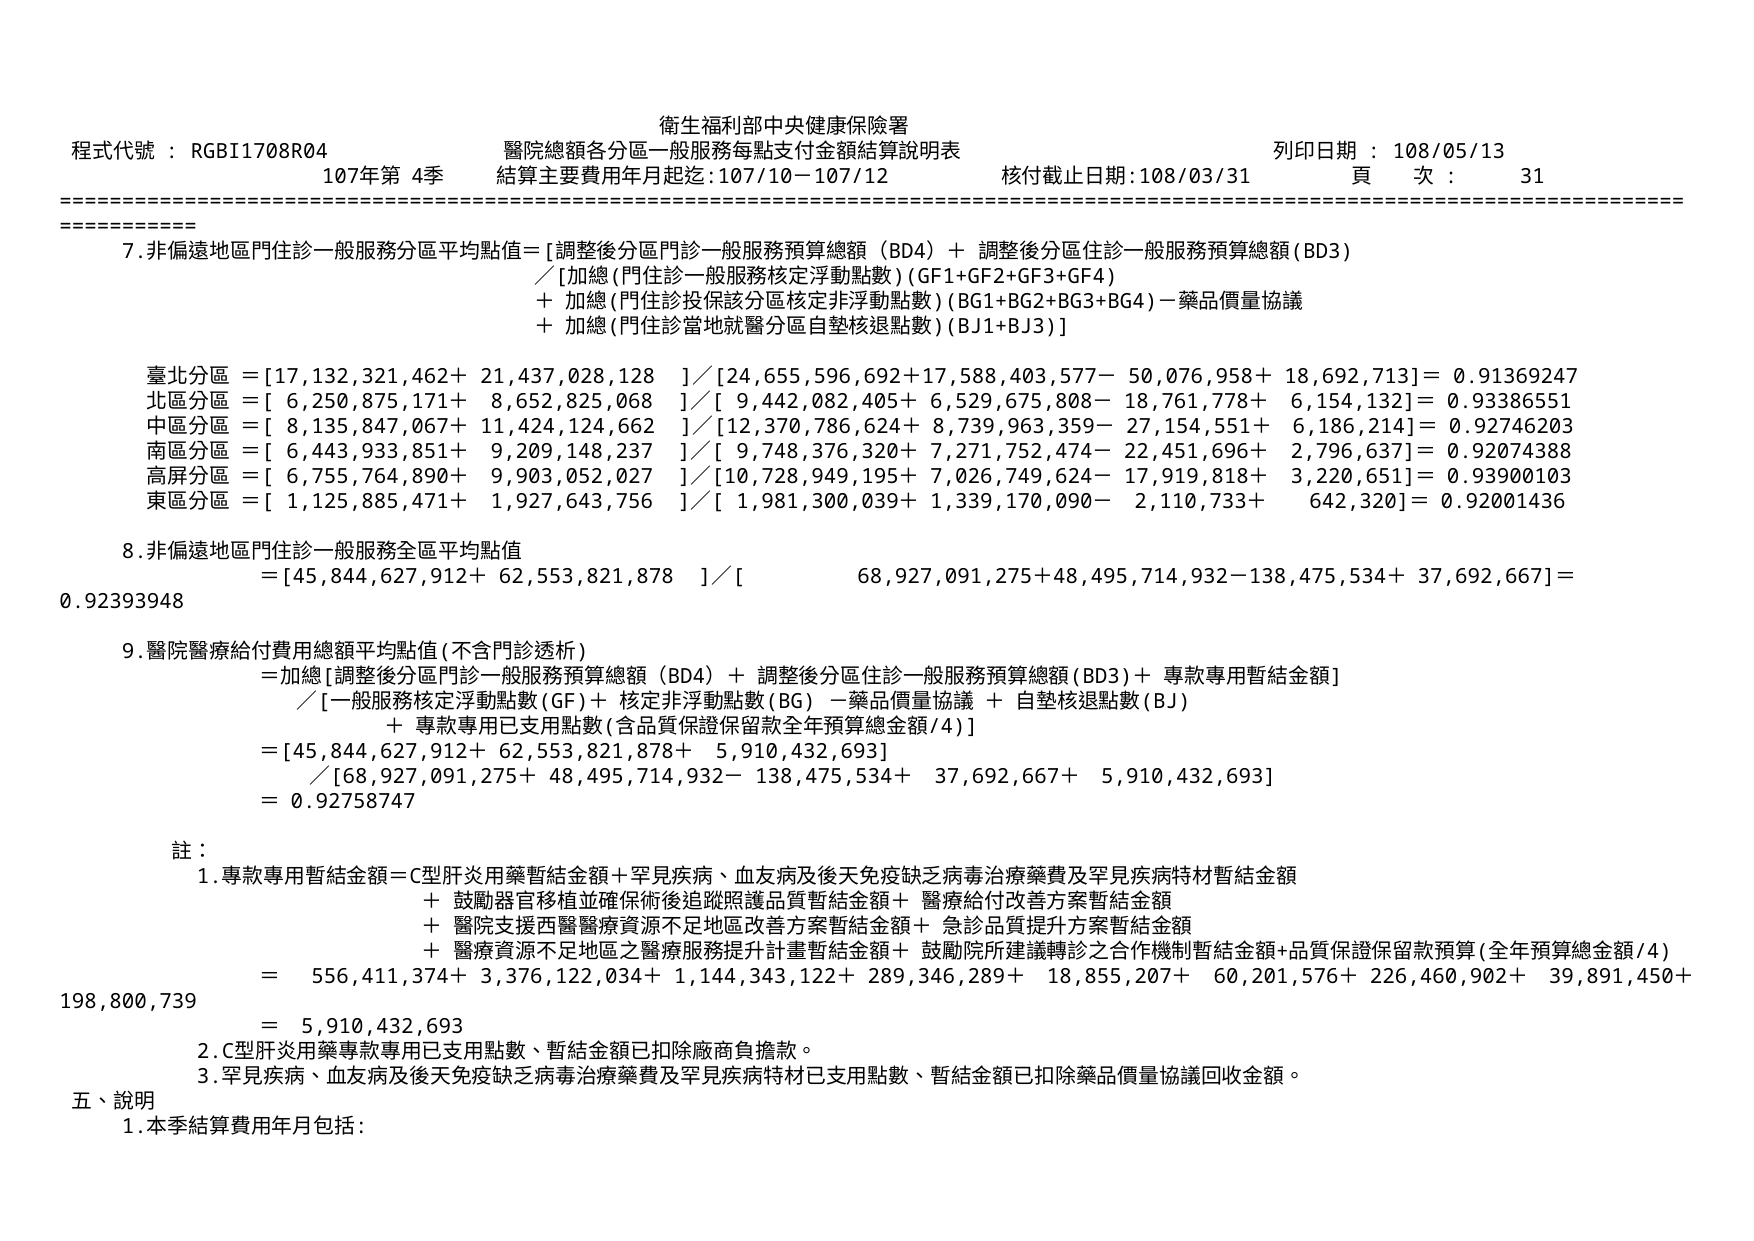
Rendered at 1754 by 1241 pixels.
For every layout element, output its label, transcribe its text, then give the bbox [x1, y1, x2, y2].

text ＝加總[調整後分區門診一般服務預算總額（BD4）＋ 調整後分區住診一般服務預算總額(BD3)＋ 專款專用暫結金額] [59, 664, 1695, 689]
text 臺北分區 ＝[17,132,321,462＋ 21,437,028,128 ]／[24,655,596,692＋17,588,403,577－ 50,076,958＋ 18,692,713]＝ 0.91369247 [59, 364, 1695, 389]
text 1.本季結算費用年月包括: [59, 1114, 1695, 1139]
text ＝ 0.92758747 [59, 789, 1695, 814]
text ／[加總(門住診一般服務核定浮動點數)(GF1+GF2+GF3+GF4) [59, 264, 1695, 289]
text 高屏分區 ＝[ 6,755,764,890＋ 9,903,052,027 ]／[10,728,949,195＋ 7,026,749,624－ 17,919,818＋ 3,220,651]＝ 0.93900103 [59, 464, 1695, 489]
text ============================================================================================================================================= [59, 189, 1695, 239]
text 註： [59, 839, 1695, 864]
text ＋ 鼓勵器官移植並確保術後追蹤照護品質暫結金額＋ 醫療給付改善方案暫結金額 [59, 889, 1695, 914]
text 中區分區 ＝[ 8,135,847,067＋ 11,424,124,662 ]／[12,370,786,624＋ 8,739,963,359－ 27,154,551＋ 6,186,214]＝ 0.92746203 [59, 414, 1695, 439]
text ＋ 專款專用已支用點數(含品質保證保留款全年預算總金額/4)] [59, 714, 1695, 739]
text 2.C型肝炎用藥專款專用已支用點數、暫結金額已扣除廠商負擔款。 [59, 1039, 1695, 1064]
text ／[一般服務核定浮動點數(GF)＋ 核定非浮動點數(BG) －藥品價量協議 ＋ 自墊核退點數(BJ) [59, 689, 1695, 714]
text 7.非偏遠地區門住診一般服務分區平均點值＝[調整後分區門診一般服務預算總額（BD4）＋ 調整後分區住診一般服務預算總額(BD3) [59, 239, 1695, 264]
text ＋ 加總(門住診當地就醫分區自墊核退點數)(BJ1+BJ3)] [59, 314, 1695, 339]
text ＝[45,844,627,912＋ 62,553,821,878＋ 5,910,432,693] [59, 739, 1695, 764]
text 程式代號 : RGBI1708R04 醫院總額各分區一般服務每點支付金額結算說明表 列印日期 : 108/05/13 [59, 139, 1695, 164]
text ＋ 醫院支援西醫醫療資源不足地區改善方案暫結金額＋ 急診品質提升方案暫結金額 [59, 914, 1695, 939]
text 8.非偏遠地區門住診一般服務全區平均點值 [59, 539, 1695, 564]
text ＋ 醫療資源不足地區之醫療服務提升計畫暫結金額＋ 鼓勵院所建議轉診之合作機制暫結金額+品質保證保留款預算(全年預算總金額/4) [59, 939, 1695, 964]
text 五、說明 [59, 1089, 1695, 1114]
text 1.專款專用暫結金額＝C型肝炎用藥暫結金額＋罕見疾病、血友病及後天免疫缺乏病毒治療藥費及罕見疾病特材暫結金額 [59, 864, 1695, 889]
text ＝ 556,411,374＋ 3,376,122,034＋ 1,144,343,122＋ 289,346,289＋ 18,855,207＋ 60,201,576＋ 226,460,902＋ 39,891,450＋ 198,800,739 [59, 964, 1695, 1014]
text 北區分區 ＝[ 6,250,875,171＋ 8,652,825,068 ]／[ 9,442,082,405＋ 6,529,675,808－ 18,761,778＋ 6,154,132]＝ 0.93386551 [59, 389, 1695, 414]
text ＝[45,844,627,912＋ 62,553,821,878 ]／[ 68,927,091,275＋48,495,714,932－138,475,534＋ 37,692,667]＝ 0.92393948 [59, 564, 1695, 614]
text 9.醫院醫療給付費用總額平均點值(不含門診透析) [59, 639, 1695, 664]
text 107年第 4季 結算主要費用年月起迄:107/10－107/12 核付截止日期:108/03/31 頁 次 : 31 [59, 164, 1695, 189]
text ＝ 5,910,432,693 [59, 1014, 1695, 1039]
text ＋ 加總(門住診投保該分區核定非浮動點數)(BG1+BG2+BG3+BG4)－藥品價量協議 [59, 289, 1695, 314]
text 南區分區 ＝[ 6,443,933,851＋ 9,209,148,237 ]／[ 9,748,376,320＋ 7,271,752,474－ 22,451,696＋ 2,796,637]＝ 0.92074388 [59, 439, 1695, 464]
text 3.罕見疾病、血友病及後天免疫缺乏病毒治療藥費及罕見疾病特材已支用點數、暫結金額已扣除藥品價量協議回收金額。 [59, 1064, 1695, 1089]
text 東區分區 ＝[ 1,125,885,471＋ 1,927,643,756 ]／[ 1,981,300,039＋ 1,339,170,090－ 2,110,733＋ 642,320]＝ 0.92001436 [59, 489, 1695, 514]
text ／[68,927,091,275＋ 48,495,714,932－ 138,475,534＋ 37,692,667＋ 5,910,432,693] [59, 764, 1695, 789]
text 衛生福利部中央健康保險署 [59, 114, 1695, 139]
